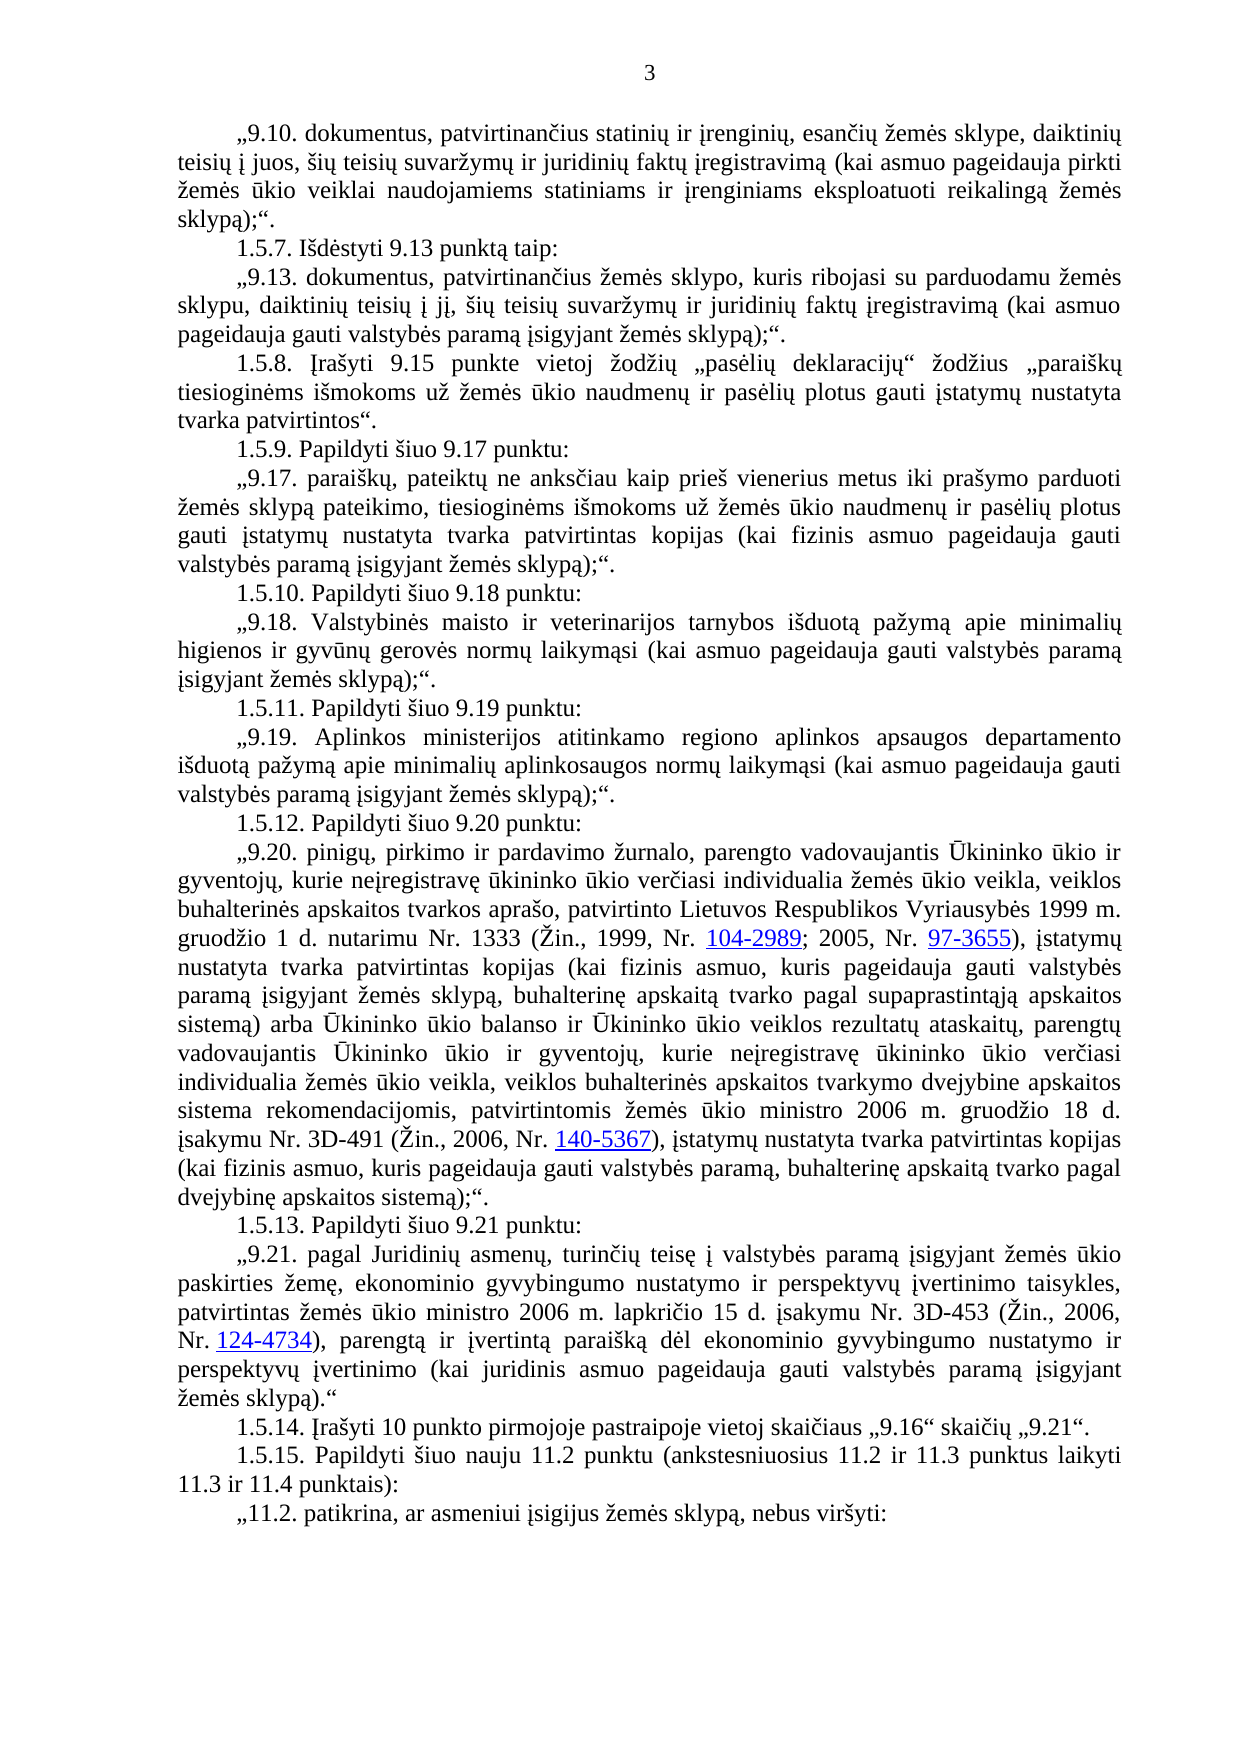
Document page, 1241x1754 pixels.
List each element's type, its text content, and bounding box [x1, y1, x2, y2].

text „9.21. pagal Juridinių asmenų, turinčių teisę į valstybės paramą įsigyjant žemės ūkio paskirties žemę, ekonominio gyvybingumo nustatymo ir perspektyvų įvertinimo taisykles, patvirtintas žemės ūkio ministro 2006 m. lapkričio 15 d. įsakymu Nr. 3D-453 (Žin., 2006, Nr. 124-4734), parengtą ir įvertintą paraišką dėl ekonominio gyvybingumo nustatymo ir perspektyvų įvertinimo (kai juridinis asmuo pageidauja gauti valstybės paramą įsigyjant žemės sklypą).“ [177, 1239, 1122, 1412]
text 1.5.11. Papildyti šiuo 9.19 punktu: [177, 693, 1122, 722]
text 1.5.7. Išdėstyti 9.13 punktą taip: [177, 233, 1122, 262]
text „9.10. dokumentus, patvirtinančius statinių ir įrenginių, esančių žemės sklype, daiktinių teisių į juos, šių teisių suvaržymų ir juridinių faktų įregistravimą (kai asmuo pageidauja pirkti žemės ūkio veiklai naudojamiems statiniams ir įrenginiams eksploatuoti reikalingą žemės sklypą);“. [177, 118, 1122, 233]
text 1.5.8. Įrašyti 9.15 punkte vietoj žodžių „pasėlių deklaracijų“ žodžius „paraiškų tiesioginėms išmokoms už žemės ūkio naudmenų ir pasėlių plotus gauti įstatymų nustatyta tvarka patvirtintos“. [177, 348, 1122, 434]
text „9.17. paraiškų, pateiktų ne anksčiau kaip prieš vienerius metus iki prašymo parduoti žemės sklypą pateikimo, tiesioginėms išmokoms už žemės ūkio naudmenų ir pasėlių plotus gauti įstatymų nustatyta tvarka patvirtintas kopijas (kai fizinis asmuo pageidauja gauti valstybės paramą įsigyjant žemės sklypą);“. [177, 463, 1122, 578]
text „9.13. dokumentus, patvirtinančius žemės sklypo, kuris ribojasi su parduodamu žemės sklypu, daiktinių teisių į jį, šių teisių suvaržymų ir juridinių faktų įregistravimą (kai asmuo pageidauja gauti valstybės paramą įsigyjant žemės sklypą);“. [177, 262, 1122, 348]
text 1.5.15. Papildyti šiuo nauju 11.2 punktu (ankstesniuosius 11.2 ir 11.3 punktus laikyti 11.3 ir 11.4 punktais): [177, 1441, 1122, 1498]
text „11.2. patikrina, ar asmeniui įsigijus žemės sklypą, nebus viršyti: [177, 1498, 1122, 1527]
text 1.5.9. Papildyti šiuo 9.17 punktu: [177, 434, 1122, 463]
text 1.5.12. Papildyti šiuo 9.20 punktu: [177, 808, 1122, 837]
text „9.19. Aplinkos ministerijos atitinkamo regiono aplinkos apsaugos departamento išduotą pažymą apie minimalių aplinkosaugos normų laikymąsi (kai asmuo pageidauja gauti valstybės paramą įsigyjant žemės sklypą);“. [177, 722, 1122, 808]
text 1.5.14. Įrašyti 10 punkto pirmojoje pastraipoje vietoj skaičiaus „9.16“ skaičių „9.21“. [177, 1412, 1122, 1441]
text „9.20. pinigų, pirkimo ir pardavimo žurnalo, parengto vadovaujantis Ūkininko ūkio ir gyventojų, kurie neįregistravę ūkininko ūkio verčiasi individualia žemės ūkio veikla, veiklos buhalterinės apskaitos tvarkos aprašo, patvirtinto Lietuvos Respublikos Vyriausybės 1999 m. gruodžio 1 d. nutarimu Nr. 1333 (Žin., 1999, Nr. 104-2989; 2005, Nr. 97-3655), įstatymų nustatyta tvarka patvirtintas kopijas (kai fizinis asmuo, kuris pageidauja gauti valstybės paramą įsigyjant žemės sklypą, buhalterinę apskaitą tvarko pagal supaprastintąją apskaitos sistemą) arba Ūkininko ūkio balanso ir Ūkininko ūkio veiklos rezultatų ataskaitų, parengtų vadovaujantis Ūkininko ūkio ir gyventojų, kurie neįregistravę ūkininko ūkio verčiasi individualia žemės ūkio veikla, veiklos buhalterinės apskaitos tvarkymo dvejybine apskaitos sistema rekomendacijomis, patvirtintomis žemės ūkio ministro 2006 m. gruodžio 18 d. įsakymu Nr. 3D-491 (Žin., 2006, Nr. 140-5367), įstatymų nustatyta tvarka patvirtintas kopijas (kai fizinis asmuo, kuris pageidauja gauti valstybės paramą, buhalterinę apskaitą tvarko pagal dvejybinę apskaitos sistemą);“. [177, 837, 1122, 1211]
text 1.5.13. Papildyti šiuo 9.21 punktu: [177, 1211, 1122, 1239]
text 1.5.10. Papildyti šiuo 9.18 punktu: [177, 578, 1122, 607]
text „9.18. Valstybinės maisto ir veterinarijos tarnybos išduotą pažymą apie minimalių higienos ir gyvūnų gerovės normų laikymąsi (kai asmuo pageidauja gauti valstybės paramą įsigyjant žemės sklypą);“. [177, 607, 1122, 693]
